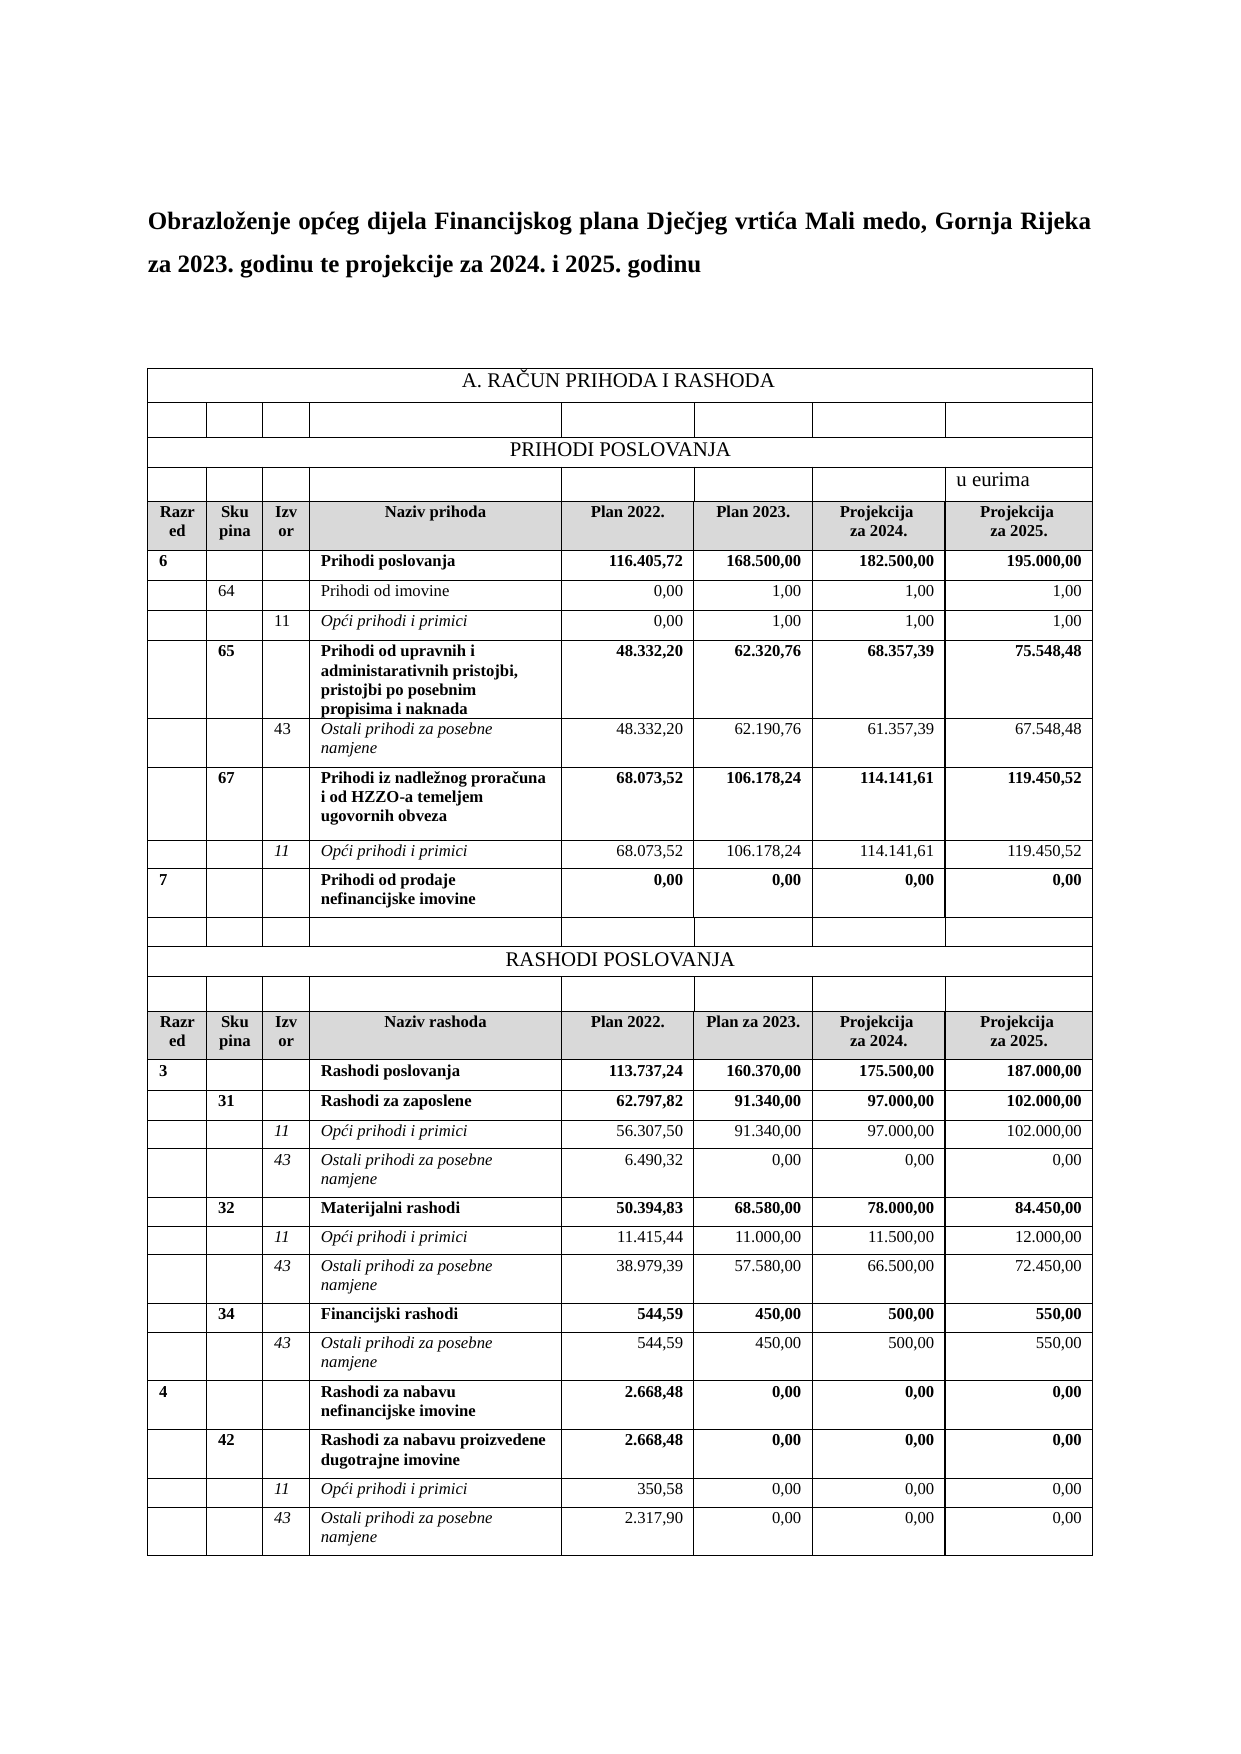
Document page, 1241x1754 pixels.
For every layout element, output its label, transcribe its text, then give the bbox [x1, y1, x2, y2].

table_cell 2.668,48 [562, 1430, 693, 1478]
table_cell [148, 1479, 206, 1507]
table_cell 450,00 [694, 1333, 812, 1380]
table_cell [207, 611, 262, 640]
table_cell [263, 641, 309, 718]
table_cell 0,00 [562, 869, 693, 917]
table_cell [813, 403, 945, 437]
table_cell [310, 977, 561, 1011]
table_cell 544,59 [562, 1304, 693, 1332]
table_cell [148, 719, 206, 767]
table_cell [207, 1508, 262, 1555]
table_cell 550,00 [946, 1333, 1092, 1380]
table_cell 0,00 [813, 1479, 944, 1507]
table_cell Izvor [263, 502, 309, 550]
table_cell 1,00 [813, 581, 944, 610]
table_cell Opći prihodi i primici [310, 841, 561, 868]
table_cell Razred [148, 502, 206, 550]
table_cell Ostali prihodi za posebne namjene [310, 1255, 561, 1303]
table_cell [207, 1227, 262, 1254]
table_cell 31 [207, 1091, 262, 1119]
table_cell [148, 1508, 206, 1555]
table_cell Plan 2022. [562, 1012, 693, 1059]
table_cell [148, 581, 206, 610]
table_cell 61.357,39 [813, 719, 944, 767]
table_cell 0,00 [694, 1381, 812, 1429]
table_cell Opći prihodi i primici [310, 1121, 561, 1148]
table_cell [263, 918, 309, 946]
table_cell 62.797,82 [562, 1091, 693, 1119]
table_cell [148, 1333, 206, 1380]
table_cell 0,00 [946, 1149, 1092, 1197]
table_cell 48.332,20 [562, 641, 693, 718]
table_cell 97.000,00 [813, 1121, 944, 1148]
table_cell [148, 1091, 206, 1119]
table_cell 450,00 [694, 1304, 812, 1332]
table_cell 67 [207, 768, 262, 840]
table_cell [263, 581, 309, 610]
table_cell 91.340,00 [694, 1091, 812, 1119]
table_cell [148, 1430, 206, 1478]
table_cell 75.548,48 [946, 641, 1092, 718]
table_cell Opći prihodi i primici [310, 611, 561, 640]
table_cell Projekcija za 2025. [946, 502, 1092, 550]
table_cell Plan za 2023. [694, 1012, 812, 1059]
table_cell Rashodi za nabavu proizvedene dugotrajne imovine [310, 1430, 561, 1478]
table_cell 32 [207, 1198, 262, 1226]
table_cell 78.000,00 [813, 1198, 944, 1226]
table_cell 195.000,00 [946, 551, 1092, 580]
table_cell 114.141,61 [813, 768, 944, 840]
table_cell 91.340,00 [694, 1121, 812, 1148]
table_cell 68.073,52 [562, 841, 693, 868]
table_cell 106.178,24 [694, 768, 812, 840]
table_cell 102.000,00 [946, 1121, 1092, 1148]
table_cell [148, 1255, 206, 1303]
table_cell 1,00 [946, 581, 1092, 610]
table_cell [562, 918, 694, 946]
table_cell [207, 468, 262, 501]
table_cell [695, 468, 812, 501]
table_cell Rashodi za zaposlene [310, 1091, 561, 1119]
table_cell [263, 551, 309, 580]
table_cell Rashodi za nabavu nefinancijske imovine [310, 1381, 561, 1429]
table_cell 1,00 [694, 581, 812, 610]
table_cell 34 [207, 1304, 262, 1332]
table_cell [148, 403, 206, 437]
table_cell Projekcija za 2024. [813, 502, 944, 550]
table_cell 0,00 [946, 1479, 1092, 1507]
table_cell Ostali prihodi za posebne namjene [310, 1333, 561, 1380]
table_cell [562, 977, 694, 1011]
table_cell 544,59 [562, 1333, 693, 1380]
table_cell 3 [148, 1060, 206, 1089]
table_cell 0,00 [813, 869, 944, 917]
table_cell [207, 1060, 262, 1089]
table_cell 1,00 [813, 611, 944, 640]
table_cell 11 [263, 611, 309, 640]
table_cell [148, 1149, 206, 1197]
table_cell 11 [263, 1479, 309, 1507]
table_cell [207, 551, 262, 580]
table_cell 0,00 [694, 1479, 812, 1507]
table_cell [207, 1479, 262, 1507]
table_cell 0,00 [562, 611, 693, 640]
table_cell 500,00 [813, 1304, 944, 1332]
table_cell 68.357,39 [813, 641, 944, 718]
table_cell [207, 1149, 262, 1197]
table_cell [263, 1304, 309, 1332]
table_cell [263, 468, 309, 501]
table_cell [562, 403, 694, 437]
table_cell Prihodi od prodaje nefinancijske imovine [310, 869, 561, 917]
table_cell 182.500,00 [813, 551, 944, 580]
table_cell [695, 403, 812, 437]
table_cell Naziv prihoda [310, 502, 561, 550]
table_cell [148, 611, 206, 640]
table_cell [695, 918, 812, 946]
table_cell Ostali prihodi za posebne namjene [310, 1508, 561, 1555]
table_cell Financijski rashodi [310, 1304, 561, 1332]
table_cell [695, 977, 812, 1011]
table_cell 0,00 [946, 1381, 1092, 1429]
table_cell 0,00 [813, 1508, 944, 1555]
table_cell [148, 977, 206, 1011]
table_cell 68.580,00 [694, 1198, 812, 1226]
table_cell 0,00 [813, 1381, 944, 1429]
table_cell [207, 1381, 262, 1429]
table_cell 84.450,00 [946, 1198, 1092, 1226]
text Obrazloženje općeg dijela Financijskog plana Dječjeg vrtića Mali medo, Gornja Rijeka za 2023. godinu te projekcije za 2024. i 2025. godinu [148, 206, 1093, 278]
table_cell [263, 1198, 309, 1226]
table_cell 11.500,00 [813, 1227, 944, 1254]
table_cell 43 [263, 1149, 309, 1197]
table_cell 62.320,76 [694, 641, 812, 718]
table_cell [263, 977, 309, 1011]
table_cell 116.405,72 [562, 551, 693, 580]
table_cell [148, 768, 206, 840]
table_cell 67.548,48 [946, 719, 1092, 767]
table_cell 175.500,00 [813, 1060, 944, 1089]
table_cell [263, 1381, 309, 1429]
table_cell Opći prihodi i primici [310, 1227, 561, 1254]
table_cell 7 [148, 869, 206, 917]
table_header A. RAČUN PRIHODA I RASHODA [148, 369, 1092, 402]
table_cell 68.073,52 [562, 768, 693, 840]
table_cell [148, 1121, 206, 1148]
table_cell RASHODI POSLOVANJA [148, 947, 1092, 976]
table_cell u eurima [946, 468, 1092, 501]
table_cell [946, 977, 1092, 1011]
table_cell 0,00 [694, 1430, 812, 1478]
table_cell 0,00 [694, 869, 812, 917]
table_cell 11 [263, 841, 309, 868]
table_cell 43 [263, 1255, 309, 1303]
table_cell 1,00 [946, 611, 1092, 640]
table_cell 64 [207, 581, 262, 610]
table_cell 50.394,83 [562, 1198, 693, 1226]
table_cell 0,00 [946, 1508, 1092, 1555]
table_cell [207, 918, 262, 946]
table_cell 113.737,24 [562, 1060, 693, 1089]
table_cell Plan 2022. [562, 502, 693, 550]
table_cell 97.000,00 [813, 1091, 944, 1119]
table_cell [148, 1227, 206, 1254]
table_cell 43 [263, 1333, 309, 1380]
table_cell 119.450,52 [946, 768, 1092, 840]
table_cell Skupina [207, 1012, 262, 1059]
table_cell [946, 918, 1092, 946]
table_cell [813, 918, 945, 946]
table_cell 350,58 [562, 1479, 693, 1507]
table_cell [310, 918, 561, 946]
table_cell 550,00 [946, 1304, 1092, 1332]
table_cell [263, 1060, 309, 1089]
table_cell 62.190,76 [694, 719, 812, 767]
table_cell [148, 841, 206, 868]
table_cell 168.500,00 [694, 551, 812, 580]
table_cell Projekcija za 2025. [946, 1012, 1092, 1059]
table_cell 2.668,48 [562, 1381, 693, 1429]
table_cell Projekcija za 2024. [813, 1012, 944, 1059]
table_cell Prihodi iz nadležnog proračuna i od HZZO-a temeljem ugovornih obveza [310, 768, 561, 840]
table_cell 4 [148, 1381, 206, 1429]
table_cell 11.000,00 [694, 1227, 812, 1254]
table_cell [263, 403, 309, 437]
table_cell [263, 768, 309, 840]
table_cell Plan 2023. [694, 502, 812, 550]
table_cell 0,00 [813, 1149, 944, 1197]
table_cell [207, 869, 262, 917]
table_cell 72.450,00 [946, 1255, 1092, 1303]
table_cell 66.500,00 [813, 1255, 944, 1303]
table_cell Opći prihodi i primici [310, 1479, 561, 1507]
table_cell Prihodi od imovine [310, 581, 561, 610]
table_cell Razred [148, 1012, 206, 1059]
table_cell [207, 977, 262, 1011]
table_cell [207, 719, 262, 767]
table_cell Prihodi poslovanja [310, 551, 561, 580]
table_cell 57.580,00 [694, 1255, 812, 1303]
table_cell 48.332,20 [562, 719, 693, 767]
table_cell [148, 1304, 206, 1332]
table_cell [207, 841, 262, 868]
table_cell Materijalni rashodi [310, 1198, 561, 1226]
table_cell 11 [263, 1227, 309, 1254]
table_cell 500,00 [813, 1333, 944, 1380]
table_cell 6.490,32 [562, 1149, 693, 1197]
table_cell PRIHODI POSLOVANJA [148, 438, 1092, 467]
table_cell [562, 468, 694, 501]
table_cell Ostali prihodi za posebne namjene [310, 1149, 561, 1197]
table_cell [946, 403, 1092, 437]
table_cell Skupina [207, 502, 262, 550]
table_cell [263, 1091, 309, 1119]
table_cell [813, 977, 945, 1011]
table_cell 11.415,44 [562, 1227, 693, 1254]
table_cell [148, 641, 206, 718]
table_cell 0,00 [946, 869, 1092, 917]
table_cell 0,00 [694, 1508, 812, 1555]
table_cell 114.141,61 [813, 841, 944, 868]
table_cell [207, 1121, 262, 1148]
table_cell [310, 403, 561, 437]
table_cell 12.000,00 [946, 1227, 1092, 1254]
table_cell 160.370,00 [694, 1060, 812, 1089]
table_cell 187.000,00 [946, 1060, 1092, 1089]
table_cell [813, 468, 945, 501]
table_cell [207, 403, 262, 437]
table_cell Izvor [263, 1012, 309, 1059]
table_cell [207, 1255, 262, 1303]
table_cell 42 [207, 1430, 262, 1478]
table_cell Ostali prihodi za posebne namjene [310, 719, 561, 767]
table_cell [263, 1430, 309, 1478]
table_cell 0,00 [946, 1430, 1092, 1478]
table_cell 56.307,50 [562, 1121, 693, 1148]
table_cell [148, 1198, 206, 1226]
table_cell [207, 1333, 262, 1380]
table_cell 11 [263, 1121, 309, 1148]
table_cell [148, 918, 206, 946]
table_cell [263, 869, 309, 917]
table_cell 106.178,24 [694, 841, 812, 868]
table_cell 2.317,90 [562, 1508, 693, 1555]
table_cell Rashodi poslovanja [310, 1060, 561, 1089]
table_cell Naziv rashoda [310, 1012, 561, 1059]
table_cell Prihodi od upravnih i administarativnih pristojbi, pristojbi po posebnim propisima i naknada [310, 641, 561, 718]
table_cell [148, 468, 206, 501]
table_cell 119.450,52 [946, 841, 1092, 868]
table_cell 102.000,00 [946, 1091, 1092, 1119]
table_cell 65 [207, 641, 262, 718]
table_cell 38.979,39 [562, 1255, 693, 1303]
table_cell 43 [263, 1508, 309, 1555]
table_cell 6 [148, 551, 206, 580]
table_cell 1,00 [694, 611, 812, 640]
table_cell 0,00 [813, 1430, 944, 1478]
table_cell 43 [263, 719, 309, 767]
table_cell 0,00 [694, 1149, 812, 1197]
table_cell 0,00 [562, 581, 693, 610]
table_cell [310, 468, 561, 501]
